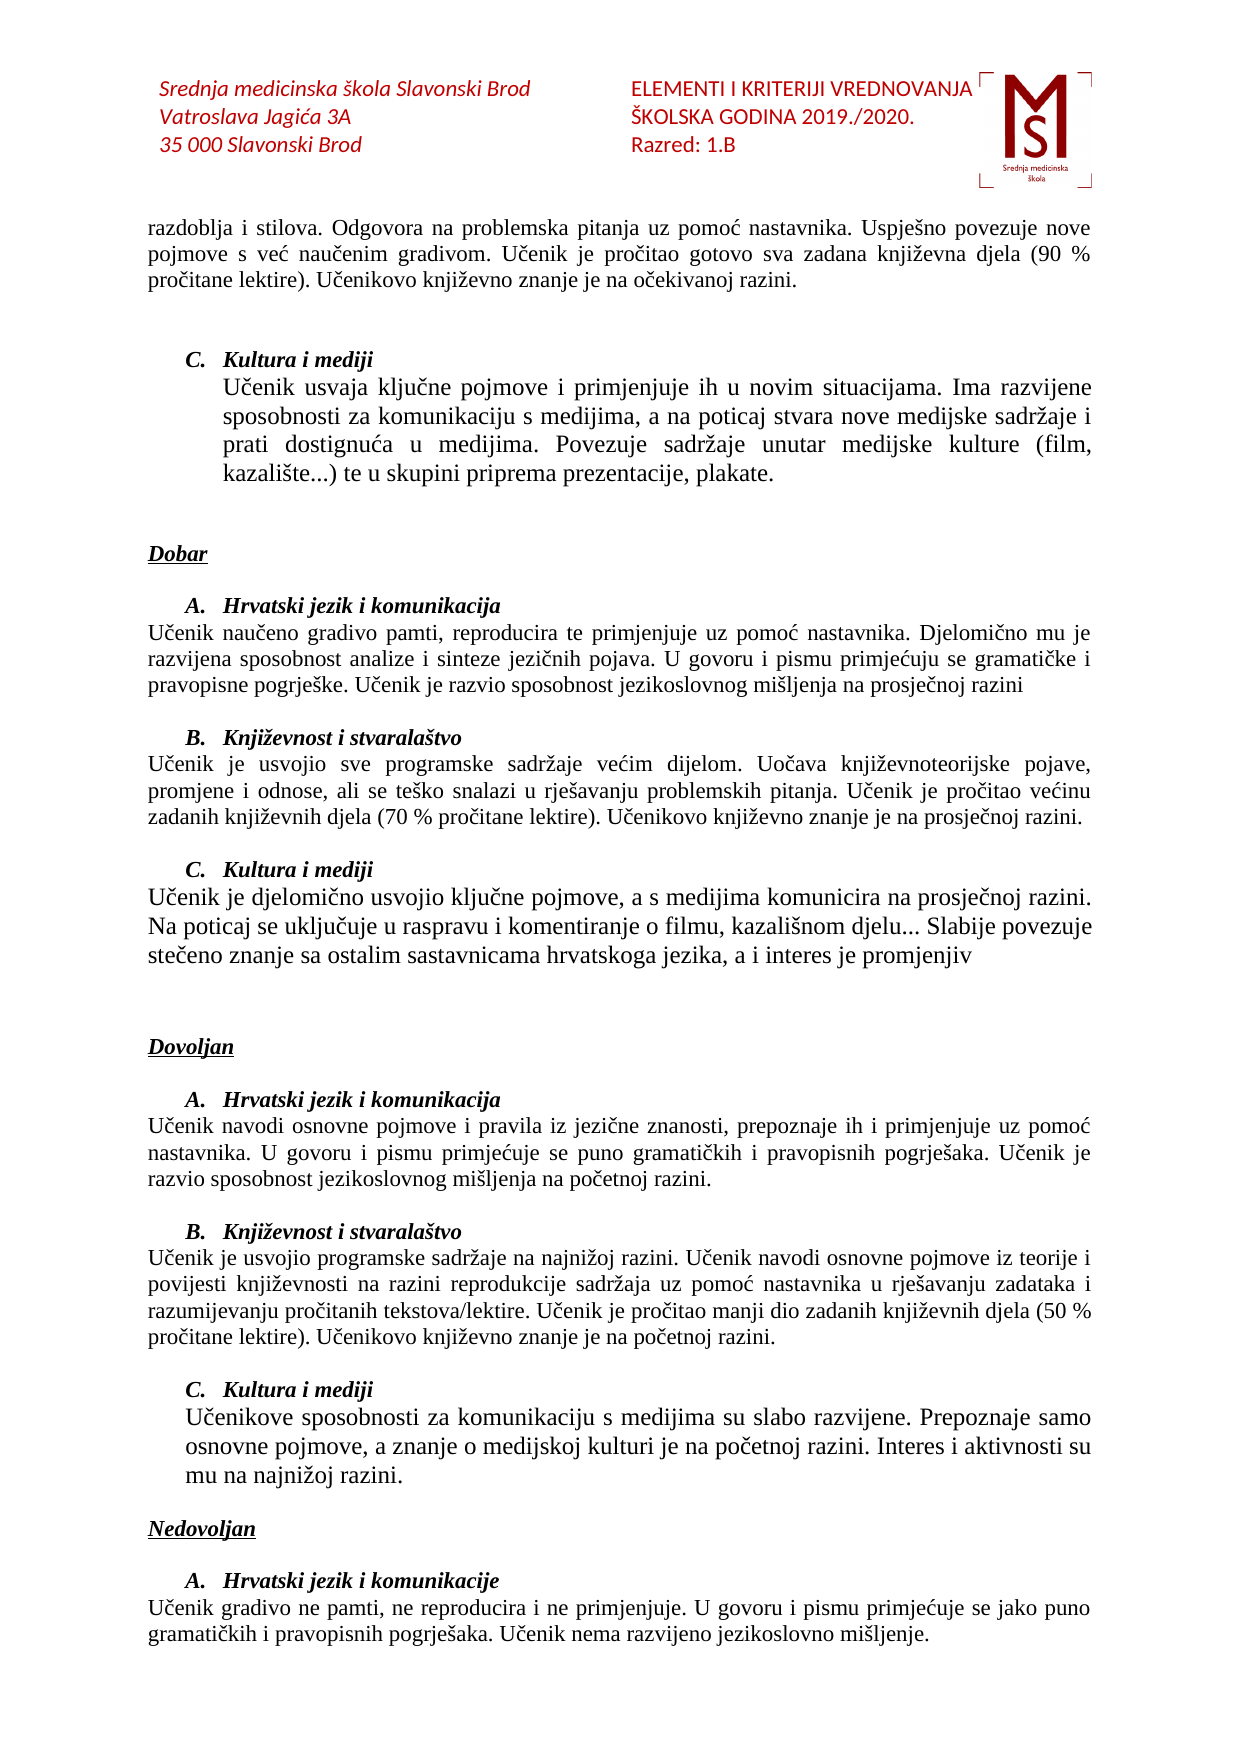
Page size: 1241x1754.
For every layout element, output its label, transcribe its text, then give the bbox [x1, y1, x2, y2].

text Učenik je djelomično usvojio ključne pojmove, a s medijima komunicira na prosječnoj razini. Na poticaj se uključuje u raspravu i komentiranje o filmu, kazališnom djelu... Slabije povezuje stečeno znanje sa ostalim sastavnicama hrvatskoga jezika, a i interes je promjenjiv [148, 882, 1093, 968]
text Učenik navodi osnovne pojmove i pravila iz jezične znanosti, prepoznaje ih i primjenjuje uz pomoć nastavnika. U govoru i pismu primjećuje se puno gramatičkih i pravopisnih pogrješaka. Učenik je razvio sposobnost jezikoslovnog mišljenja na početnoj razini. [148, 1112, 1093, 1191]
list Književnost i stvaralaštvo [185, 724, 1093, 751]
text Dobar [148, 540, 1093, 566]
list Kultura i mediji [185, 856, 1093, 882]
list Kultura i mediji [185, 1376, 1093, 1402]
text Učenik je usvojio programske sadržaje na najnižoj razini. Učenik navodi osnovne pojmove iz teorije i povijesti književnosti na razini reprodukcije sadržaja uz pomoć nastavnika u rješavanju zadataka i razumijevanju pročitanih tekstova/lektire. Učenik je pročitao manji dio zadanih književnih djela (50 % pročitane lektire). Učenikovo književno znanje je na početnoj razini. [148, 1244, 1093, 1349]
text Učenik gradivo ne pamti, ne reproducira i ne primjenjuje. U govoru i pismu primjećuje se jako puno gramatičkih i pravopisnih pogrješaka. Učenik nema razvijeno jezikoslovno mišljenje. [148, 1594, 1093, 1647]
text razdoblja i stilova. Odgovora na problemska pitanja uz pomoć nastavnika. Uspješno povezuje nove pojmove s već naučenim gradivom. Učenik je pročitao gotovo sva zadana književna djela (90 % pročitane lektire). Učenikovo književno znanje je na očekivanoj razini. [148, 214, 1093, 293]
list Hrvatski jezik i komunikacija [185, 1086, 1093, 1112]
text Učenik je usvojio sve programske sadržaje većim dijelom. Uočava književnoteorijske pojave, promjene i odnose, ali se teško snalazi u rješavanju problemskih pitanja. Učenik je pročitao većinu zadanih književnih djela (70 % pročitane lektire). Učenikovo književno znanje je na prosječnoj razini. [148, 751, 1093, 829]
text Učenik naučeno gradivo pamti, reproducira te primjenjuje uz pomoć nastavnika. Djelomično mu je razvijena sposobnost analize i sinteze jezičnih pojava. U govoru i pismu primjećuju se gramatičke i pravopisne pogrješke. Učenik je razvio sposobnost jezikoslovnog mišljenja na prosječnoj razini [148, 619, 1093, 698]
text Učenikove sposobnosti za komunikaciju s medijima su slabo razvijene. Prepoznaje samo osnovne pojmove, a znanje o medijskoj kulturi je na početnoj razini. Interes i aktivnosti su mu na najnižoj razini. [185, 1402, 1093, 1488]
list Hrvatski jezik i komunikacija [185, 592, 1093, 619]
text Učenik usvaja ključne pojmove i primjenjuje ih u novim situacijama. Ima razvijene sposobnosti za komunikaciju s medijima, a na poticaj stvara nove medijske sadržaje i prati dostignuća u medijima. Povezuje sadržaje unutar medijske kulture (film, kazalište...) te u skupini priprema prezentacije, plakate. [223, 372, 1093, 487]
list Kultura i mediji [185, 346, 1093, 372]
list Književnost i stvaralaštvo [185, 1218, 1093, 1244]
list Hrvatski jezik i komunikacije [185, 1567, 1093, 1594]
text Nedovoljan [148, 1515, 1093, 1541]
text Dovoljan [148, 1033, 1093, 1059]
